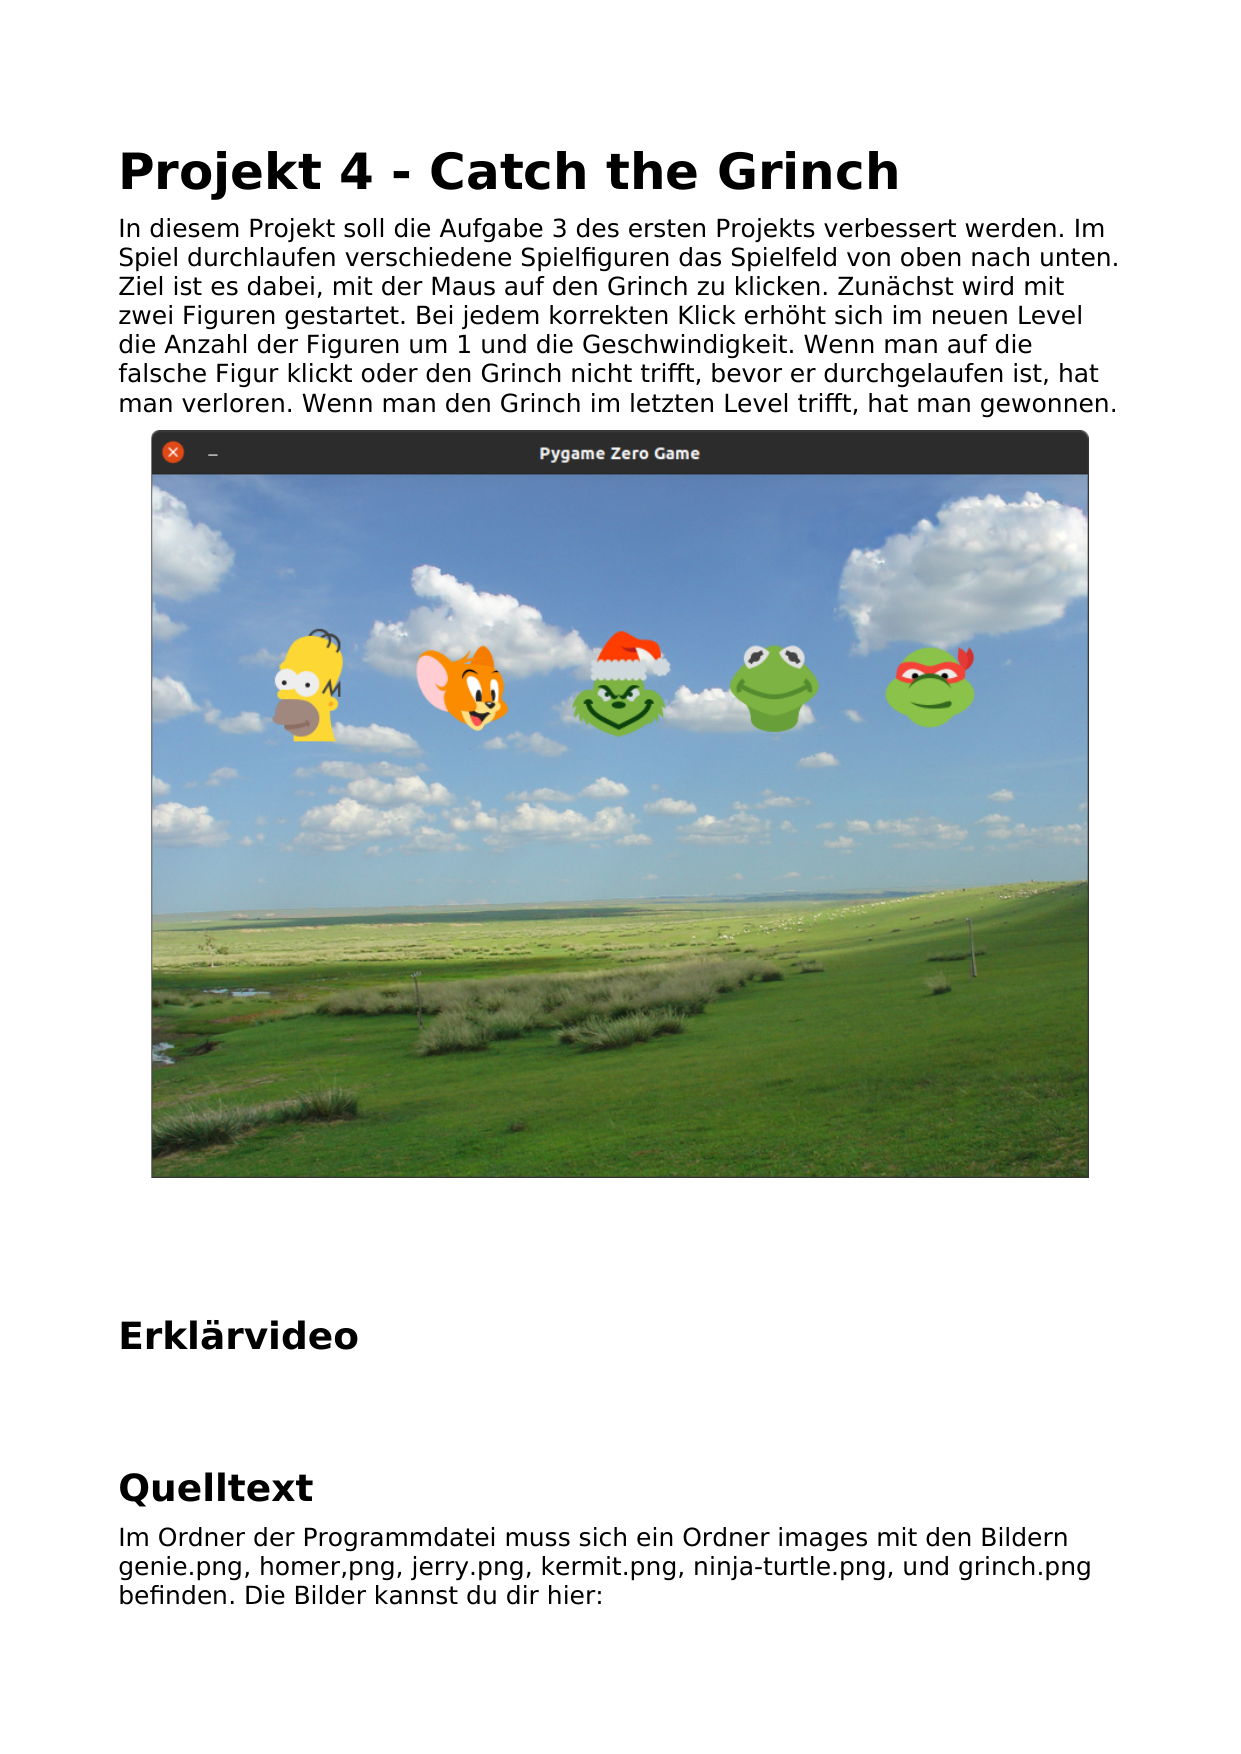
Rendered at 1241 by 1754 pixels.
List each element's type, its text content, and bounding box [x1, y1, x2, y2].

subtitle Quelltext [118, 1467, 1122, 1511]
text Im Ordner der Programmdatei muss sich ein Ordner images mit den Bildern genie.png, homer,png, jerry.png, kermit.png, ninja-turtle.png, und grinch.png befinden. Die Bilder kannst du dir hier: [118, 1523, 1122, 1611]
subtitle Erklärvideo [118, 1315, 1122, 1359]
picture [151, 430, 1089, 1178]
text In diesem Projekt soll die Aufgabe 3 des ersten Projekts verbessert werden. Im Spiel durchlaufen verschiedene Spielfiguren das Spielfeld von oben nach unten. Ziel ist es dabei, mit der Maus auf den Grinch zu klicken. Zunächst wird mit zwei Figuren gestartet. Bei jedem korrekten Klick erhöht sich im neuen Level die Anzahl der Figuren um 1 und die Geschwindigkeit. Wenn man auf die falsche Figur klickt oder den Grinch nicht trifft, bevor er durchgelaufen ist, hat man verloren. Wenn man den Grinch im letzten Level trifft, hat man gewonnen. [118, 214, 1122, 418]
subtitle Projekt 4 - Catch the Grinch [118, 143, 1122, 201]
